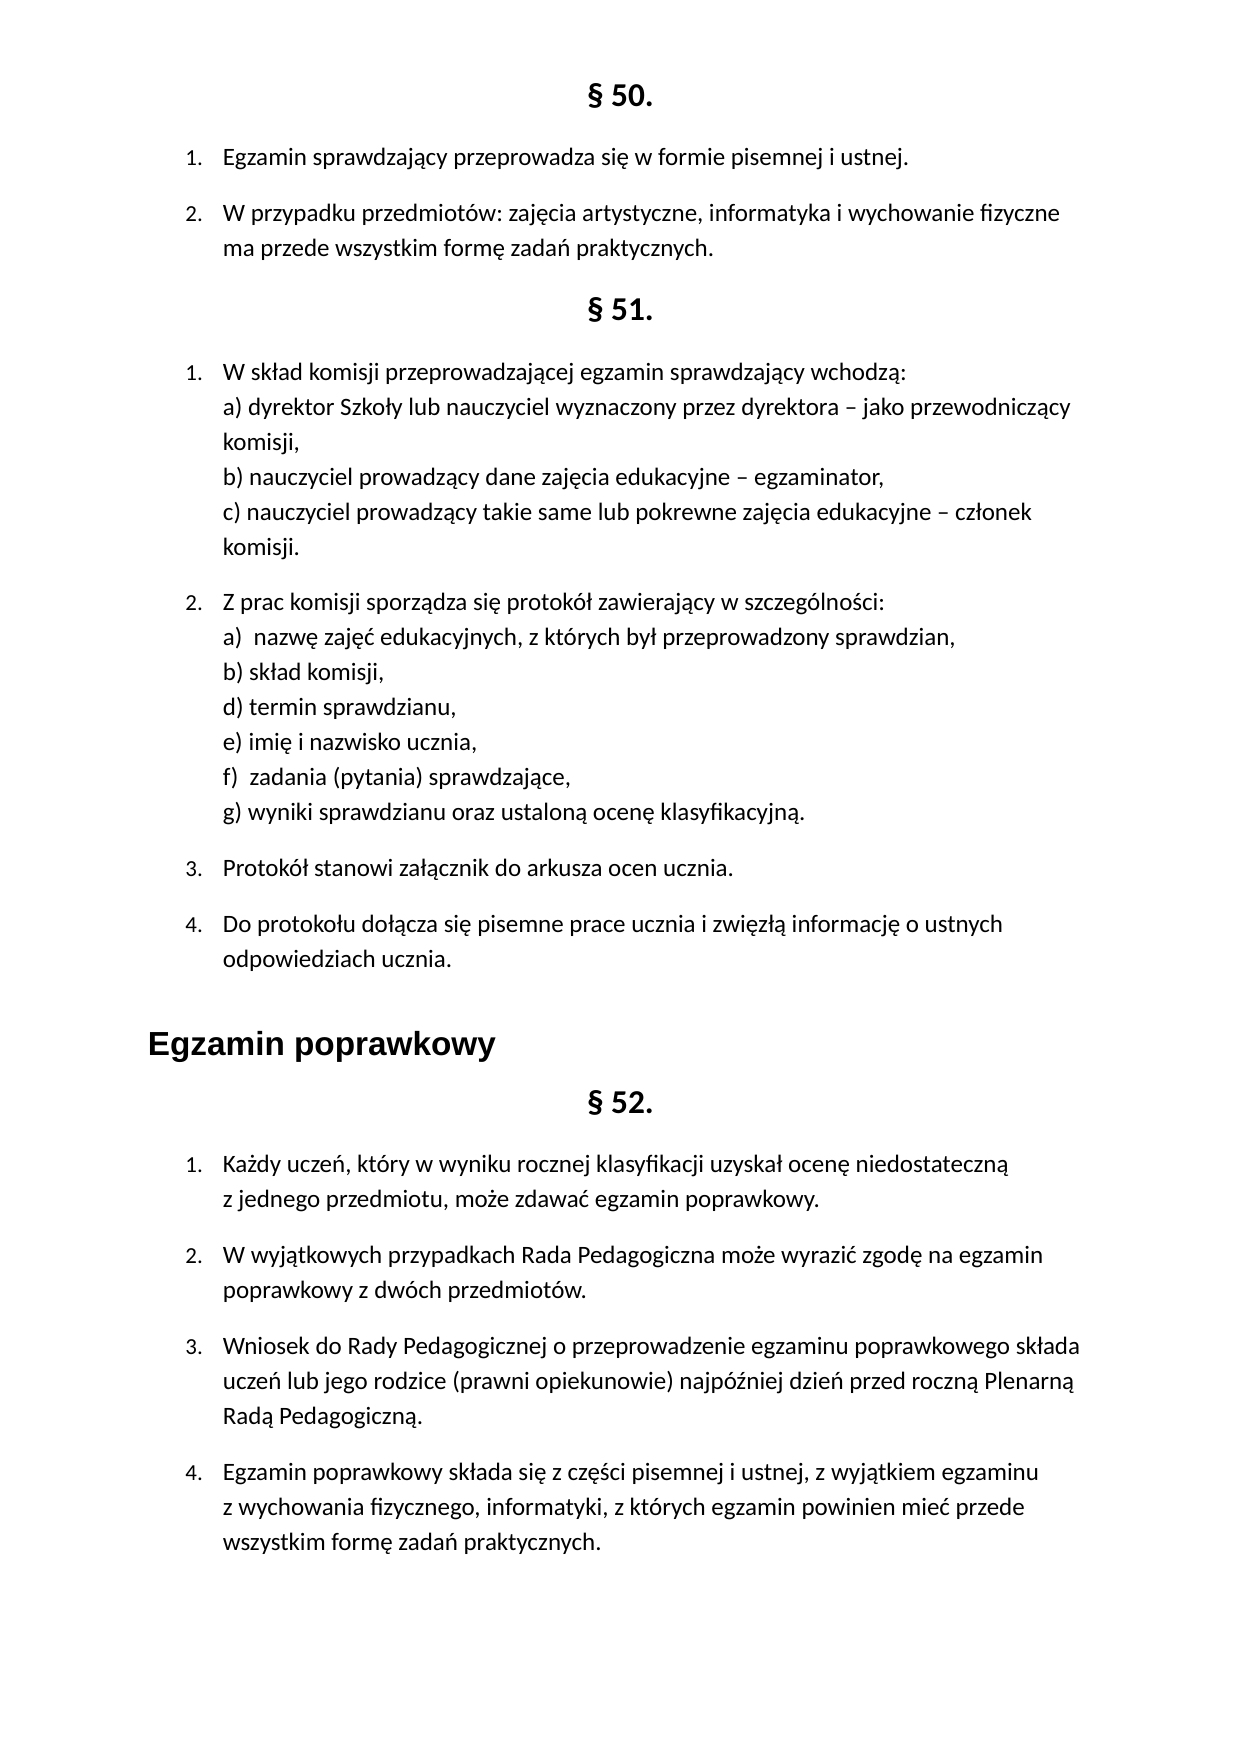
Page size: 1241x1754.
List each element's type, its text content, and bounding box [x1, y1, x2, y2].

subtitle Egzamin poprawkowy [148, 1024, 1093, 1062]
list W wyjątkowych przypadkach Rada Pedagogiczna może wyrazić zgodę na egzamin poprawkowy z dwóch przedmiotów. [185, 1239, 1093, 1304]
list Egzamin poprawkowy składa się z części pisemnej i ustnej, z wyjątkiem egzaminu z wychowania fizycznego, informatyki, z których egzamin powinien mieć przede wszystkim formę zadań praktycznych. [185, 1456, 1093, 1556]
text § 52. [148, 1081, 1093, 1121]
list W skład komisji przeprowadzającej egzamin sprawdzający wchodzą: a) dyrektor Szkoły lub nauczyciel wyznaczony przez dyrektora – jako przewodniczący komisji, b) nauczyciel prowadzący dane zajęcia edukacyjne – egzaminator, c) nauczyciel prowadzący takie same lub pokrewne zajęcia edukacyjne – członek komisji. [185, 356, 1093, 561]
list Protokół stanowi załącznik do arkusza ocen ucznia. [185, 852, 1093, 883]
list W przypadku przedmiotów: zajęcia artystyczne, informatyka i wychowanie fizyczne ma przede wszystkim formę zadań praktycznych. [185, 197, 1093, 263]
text § 50. [148, 74, 1093, 114]
list Egzamin sprawdzający przeprowadza się w formie pisemnej i ustnej. [185, 141, 1093, 172]
list Wniosek do Rady Pedagogicznej o przeprowadzenie egzaminu poprawkowego składa uczeń lub jego rodzice (prawni opiekunowie) najpóźniej dzień przed roczną Plenarną Radą Pedagogiczną. [185, 1330, 1093, 1430]
list Do protokołu dołącza się pisemne prace ucznia i zwięzłą informację o ustnych odpowiedziach ucznia. [185, 908, 1093, 974]
text § 51. [148, 288, 1093, 329]
list Każdy uczeń, który w wyniku rocznej klasyfikacji uzyskał ocenę niedostateczną z jednego przedmiotu, może zdawać egzamin poprawkowy. [185, 1148, 1093, 1214]
list Z prac komisji sporządza się protokół zawierający w szczególności: a) nazwę zajęć edukacyjnych, z których był przeprowadzony sprawdzian, b) skład komisji, d) termin sprawdzianu, e) imię i nazwisko ucznia, f) zadania (pytania) sprawdzające, g) wyniki sprawdzianu oraz ustaloną ocenę klasyfikacyjną. [185, 586, 1093, 827]
